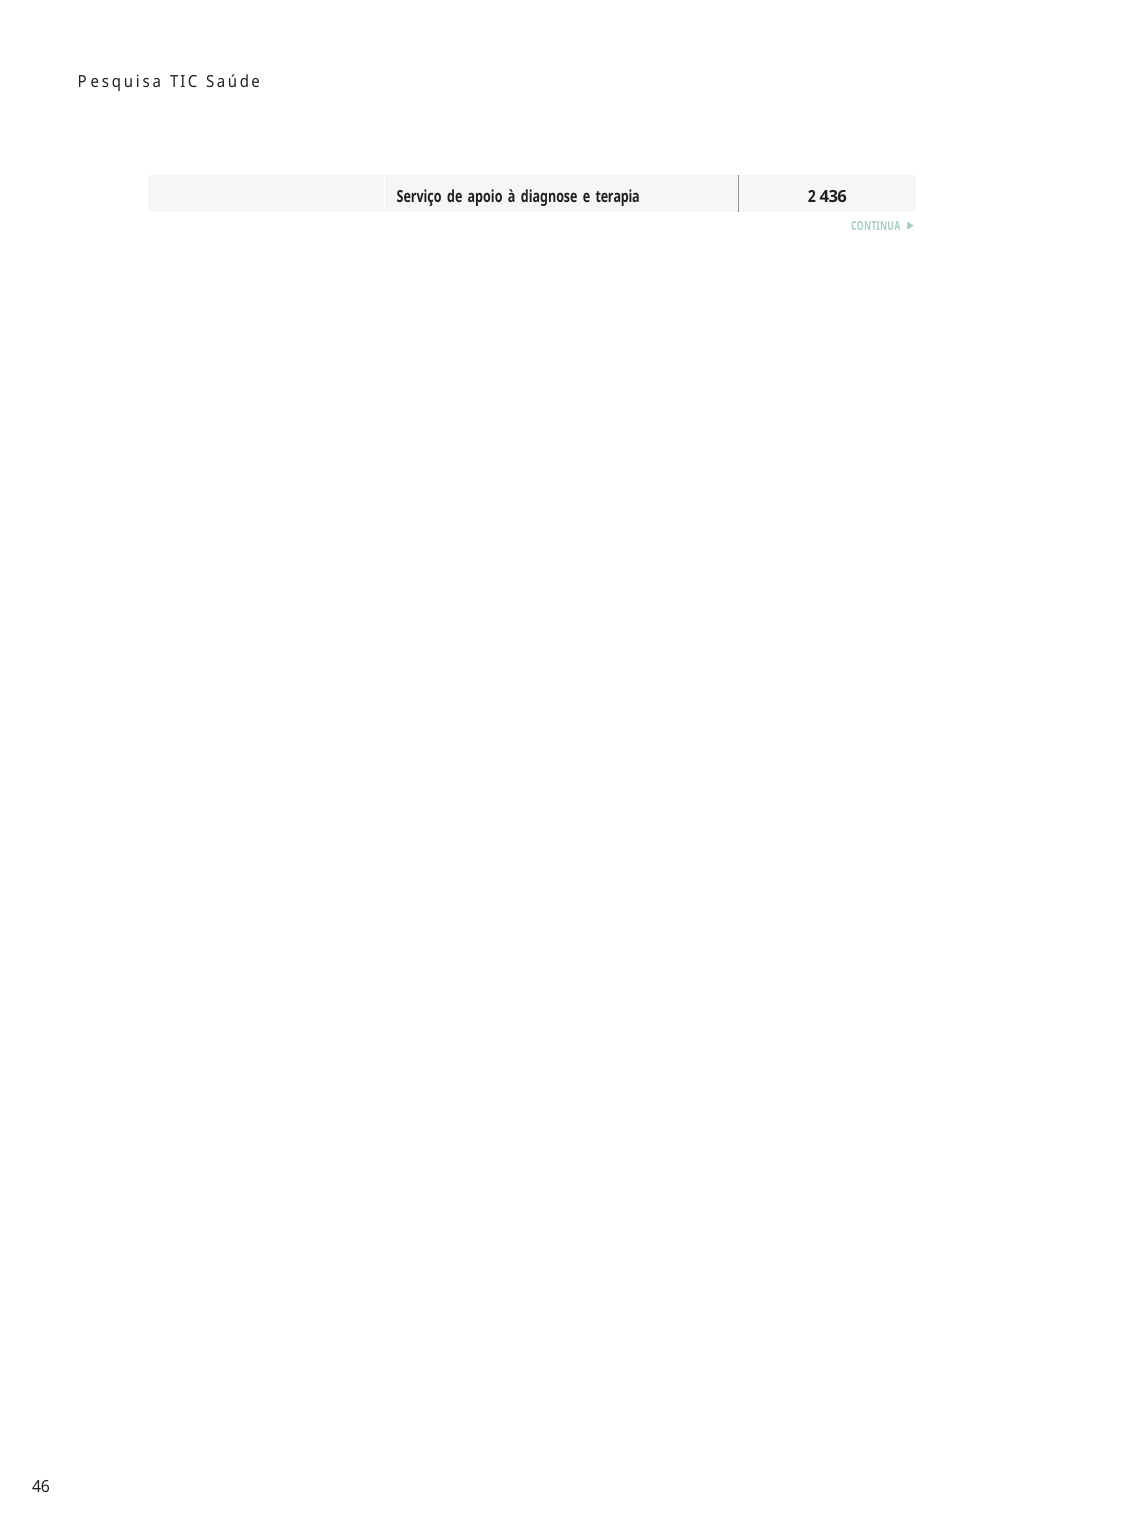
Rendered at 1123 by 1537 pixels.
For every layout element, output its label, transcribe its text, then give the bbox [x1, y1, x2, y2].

table_cell Serviço de apoio à diagnose e terapia [385, 175, 738, 212]
text CONTINUA ⯈ [133, 217, 916, 234]
table_cell 2 436 [739, 175, 916, 212]
table_cell [148, 175, 384, 212]
